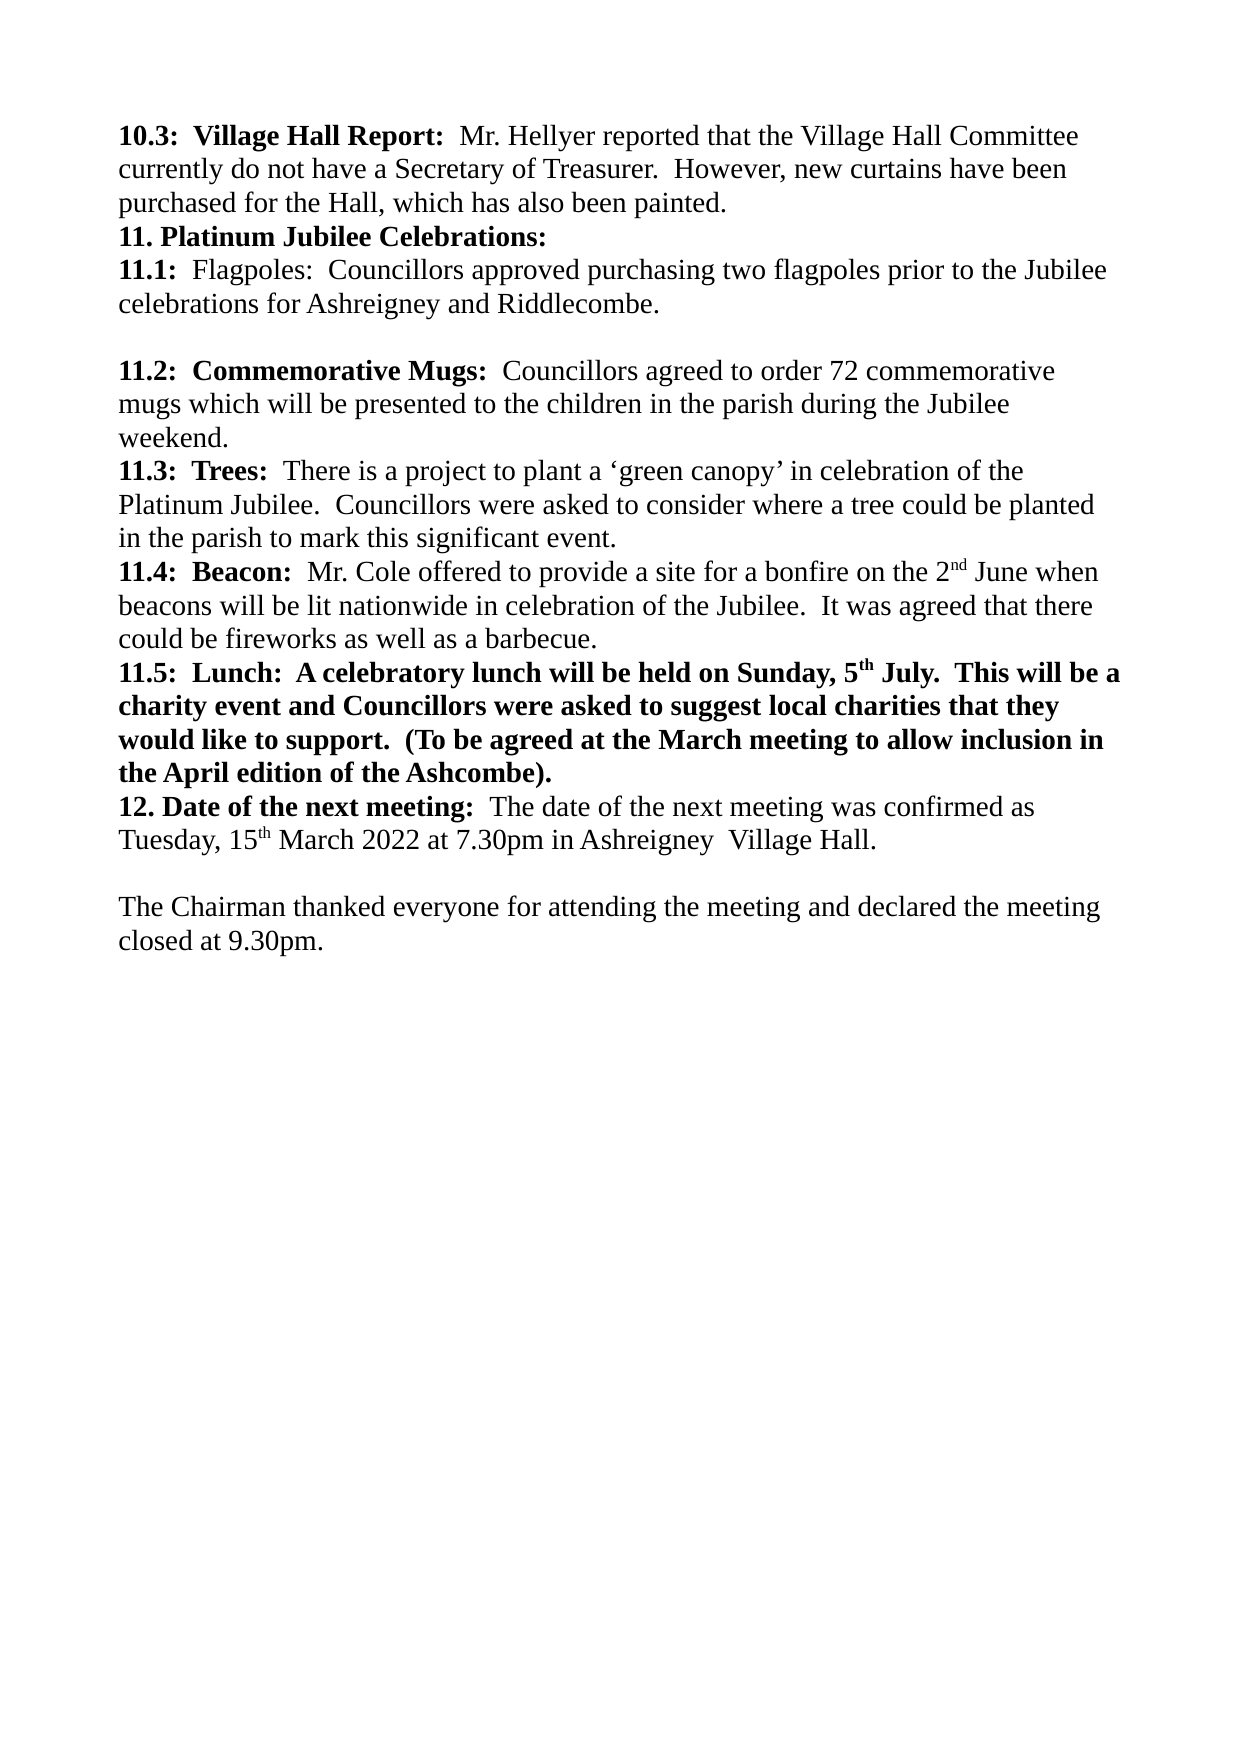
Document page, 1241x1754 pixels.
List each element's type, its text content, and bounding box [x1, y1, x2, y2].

text 11.3: Trees: There is a project to plant a ‘green canopy’ in celebration of the Platinum Jubilee. Councillors were asked to consider where a tree could be planted in the parish to mark this significant event. [118, 453, 1122, 554]
text 11. Platinum Jubilee Celebrations: [118, 219, 1122, 252]
text The Chairman thanked everyone for attending the meeting and declared the meeting closed at 9.30pm. [118, 889, 1122, 957]
text 10.3: Village Hall Report: Mr. Hellyer reported that the Village Hall Committee currently do not have a Secretary of Treasurer. However, new curtains have been purchased for the Hall, which has also been painted. [118, 118, 1122, 219]
text 11.5: Lunch: A celebratory lunch will be held on Sunday, 5th July. This will be a charity event and Councillors were asked to suggest local charities that they would like to support. (To be agreed at the March meeting to allow inclusion in the April edition of the Ashcombe). [118, 655, 1122, 789]
text 11.2: Commemorative Mugs: Councillors agreed to order 72 commemorative mugs which will be presented to the children in the parish during the Jubilee weekend. [118, 353, 1122, 453]
text 11.4: Beacon: Mr. Cole offered to provide a site for a bonfire on the 2nd June when beacons will be lit nationwide in celebration of the Jubilee. It was agreed that there could be fireworks as well as a barbecue. [118, 554, 1122, 655]
text 12. Date of the next meeting: The date of the next meeting was confirmed as Tuesday, 15th March 2022 at 7.30pm in Ashreigney Village Hall. [118, 789, 1122, 856]
text 11.1: Flagpoles: Councillors approved purchasing two flagpoles prior to the Jubilee celebrations for Ashreigney and Riddlecombe. [118, 252, 1122, 319]
